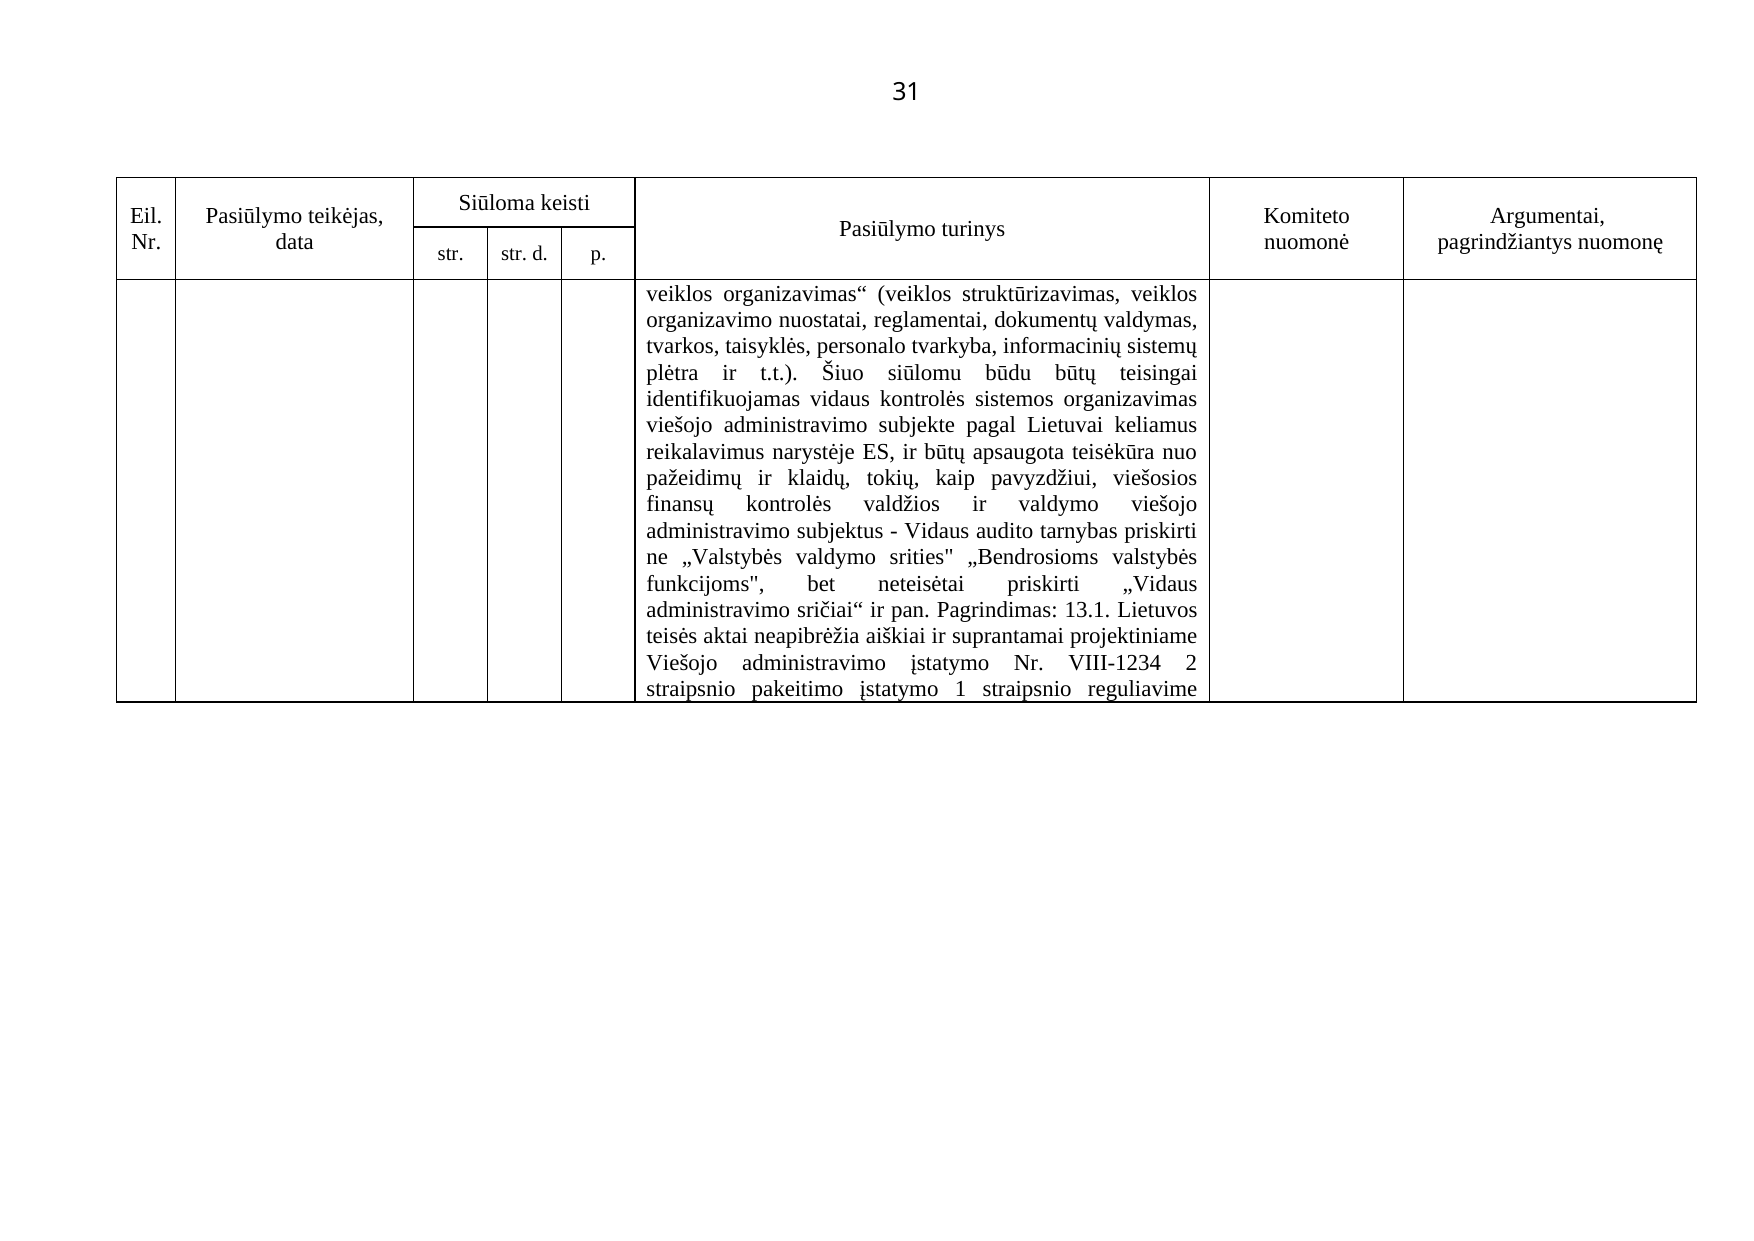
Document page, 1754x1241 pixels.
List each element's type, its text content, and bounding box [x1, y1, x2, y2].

table_cell [176, 280, 413, 701]
table_header Eil. Nr. [117, 178, 175, 279]
table_header Komiteto nuomonė [1210, 178, 1403, 279]
table_cell [414, 280, 487, 701]
table_cell [562, 280, 634, 701]
table_header Pasiūlymo turinys [636, 178, 1209, 279]
table_cell str. [414, 228, 487, 279]
table_cell p. [562, 228, 634, 279]
table_cell [117, 280, 175, 701]
table_cell str. d. [488, 228, 561, 279]
table_cell veiklos organizavimas“ (veiklos struktūrizavimas, veiklos organizavimo nuostatai, reglamentai, dokumentų valdymas, tvarkos, taisyklės, personalo tvarkyba, informacinių sistemų plėtra ir t.t.). Šiuo siūlomu būdu būtų teisingai identifikuojamas vidaus kontrolės sistemos organizavimas viešojo administravimo subjekte pagal Lietuvai keliamus reikalavimus narystėje ES, ir būtų apsaugota teisėkūra nuo pažeidimų ir klaidų, tokių, kaip pavyzdžiui, viešosios finansų kontrolės valdžios ir valdymo viešojo administravimo subjektus - Vidaus audito tarnybas priskirti ne „Valstybės valdymo srities" „Bendrosioms valstybės funkcijoms", bet neteisėtai priskirti „Vidaus administravimo sričiai“ ir pan. Pagrindimas: 13.1. Lietuvos teisės aktai neapibrėžia aiškiai ir suprantamai projektiniame Viešojo administravimo įstatymo Nr. VIII-1234 2 straipsnio pakeitimo įstatymo 1 straipsnio reguliavime [636, 280, 1209, 701]
table_header Siūloma keisti [414, 178, 634, 226]
table_header Argumentai, pagrindžiantys nuomonę [1404, 178, 1696, 279]
table_cell [1404, 280, 1696, 701]
table_cell [1210, 280, 1403, 701]
table_header Pasiūlymo teikėjas, data [176, 178, 413, 279]
table_cell [488, 280, 561, 701]
